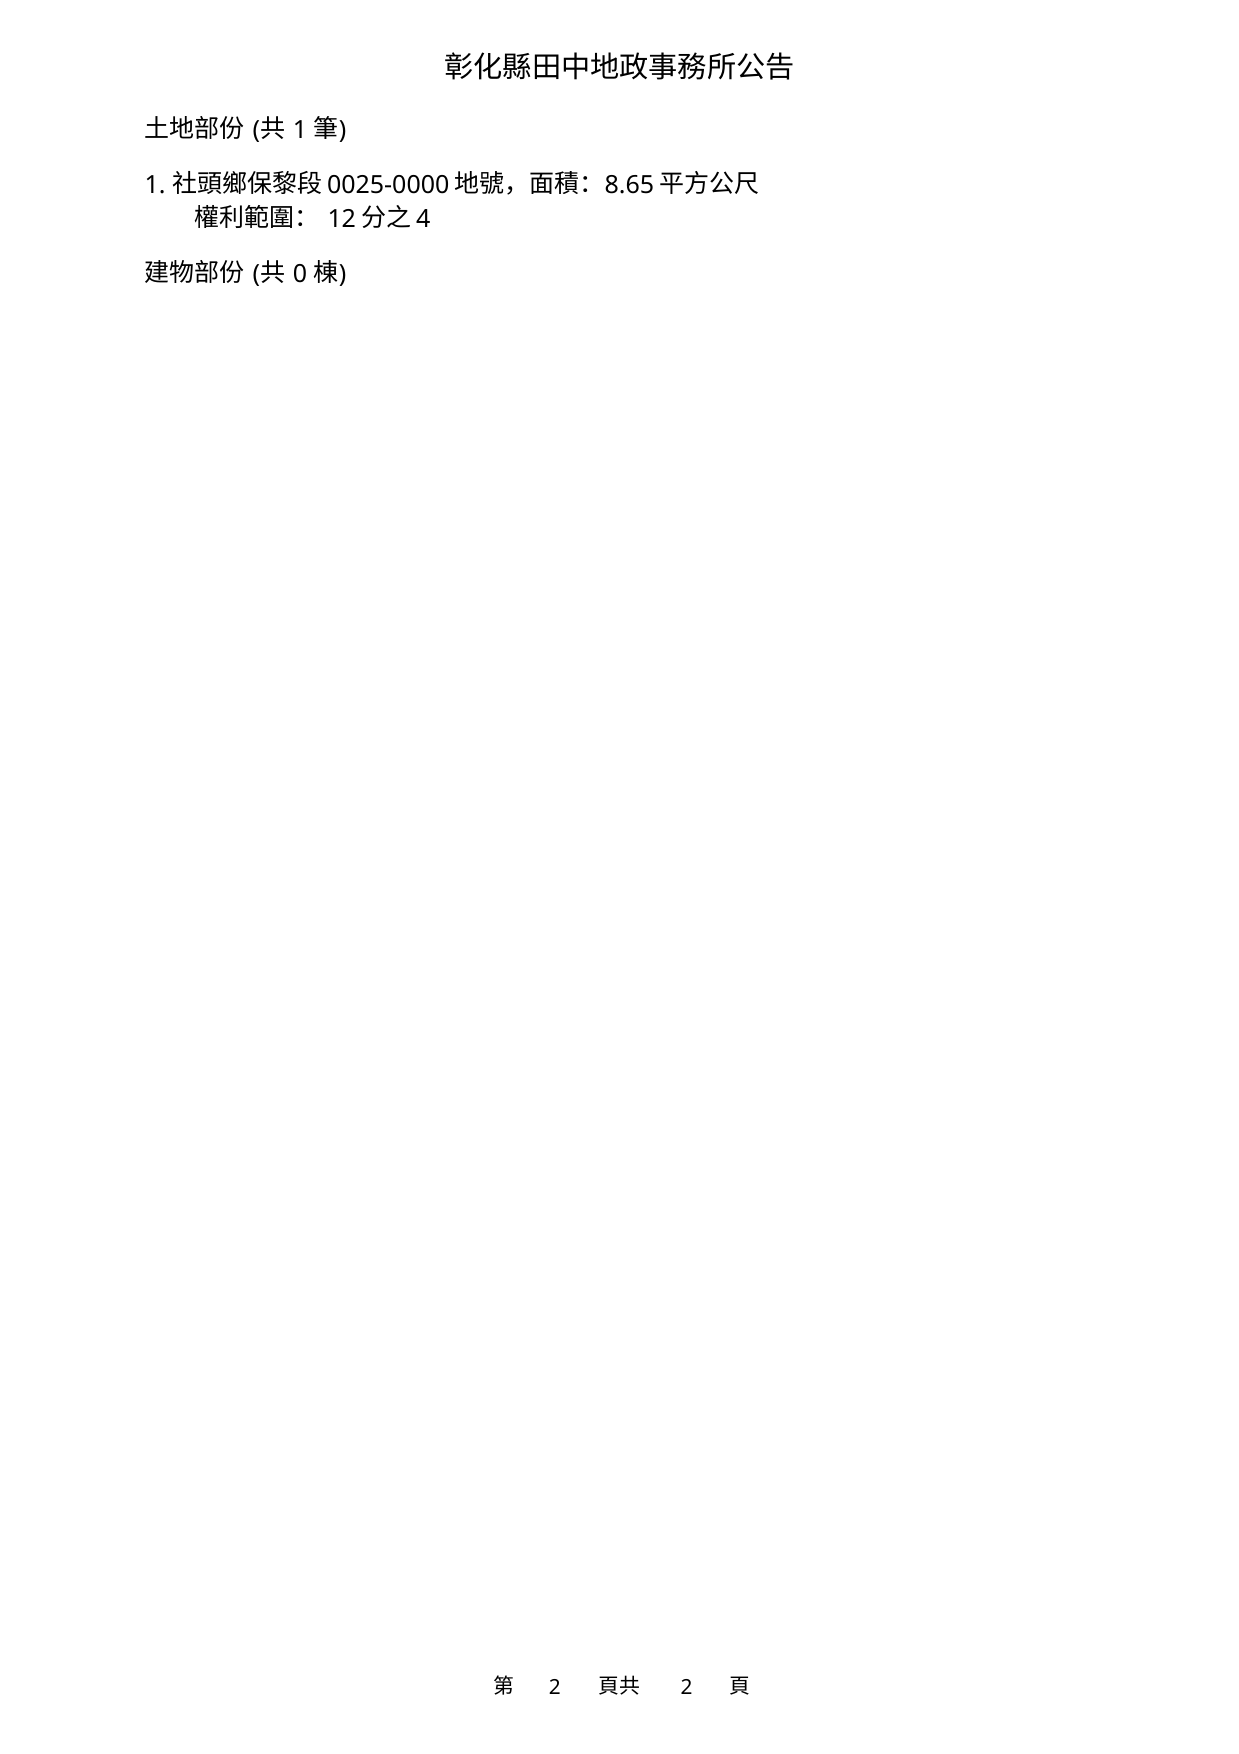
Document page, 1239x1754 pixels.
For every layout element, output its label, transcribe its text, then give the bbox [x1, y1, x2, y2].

table_cell 建物部份 (共 0 棟) [62, 239, 1177, 310]
table_header [653, 0, 719, 41]
table_header [62, 0, 483, 41]
table_cell [524, 310, 585, 1666]
table_header [0, 0, 62, 41]
table_header [1177, 0, 1239, 41]
table_header [760, 0, 1177, 41]
table_cell [1177, 310, 1239, 1666]
table_cell 2 [524, 1666, 585, 1707]
table_cell 1. 社頭鄉保黎段0025-0000地號，面積：8.65平方公尺 權利範圍： 12分之4 [62, 166, 1177, 238]
table_header [585, 0, 653, 41]
table_header [720, 0, 760, 41]
table_cell [653, 310, 719, 1666]
table_cell [0, 310, 62, 1666]
table_cell 土地部份 (共 1 筆) [62, 95, 1177, 166]
table_cell [0, 166, 62, 238]
table_cell 頁 [720, 1666, 760, 1707]
table_cell [0, 95, 62, 166]
table_cell [1177, 166, 1239, 238]
table_cell [760, 310, 1177, 1666]
table_cell [0, 239, 62, 310]
table_cell [1177, 1666, 1239, 1707]
table_cell [0, 41, 62, 94]
table_cell [1177, 41, 1239, 94]
table_cell [1177, 95, 1239, 166]
table_cell 彰化縣田中地政事務所公告 [62, 41, 1177, 94]
table_header [524, 0, 585, 41]
table_cell 第 [483, 1666, 523, 1707]
table_cell [720, 310, 760, 1666]
table_cell [1177, 239, 1239, 310]
table_cell [0, 1666, 62, 1707]
table_cell [760, 1666, 1177, 1707]
table_cell 2 [653, 1666, 719, 1707]
table_cell [483, 310, 523, 1666]
table_cell [62, 310, 483, 1666]
table_cell [585, 310, 653, 1666]
table_header [483, 0, 523, 41]
table_cell [62, 1666, 483, 1707]
table_cell 頁共 [585, 1666, 653, 1707]
